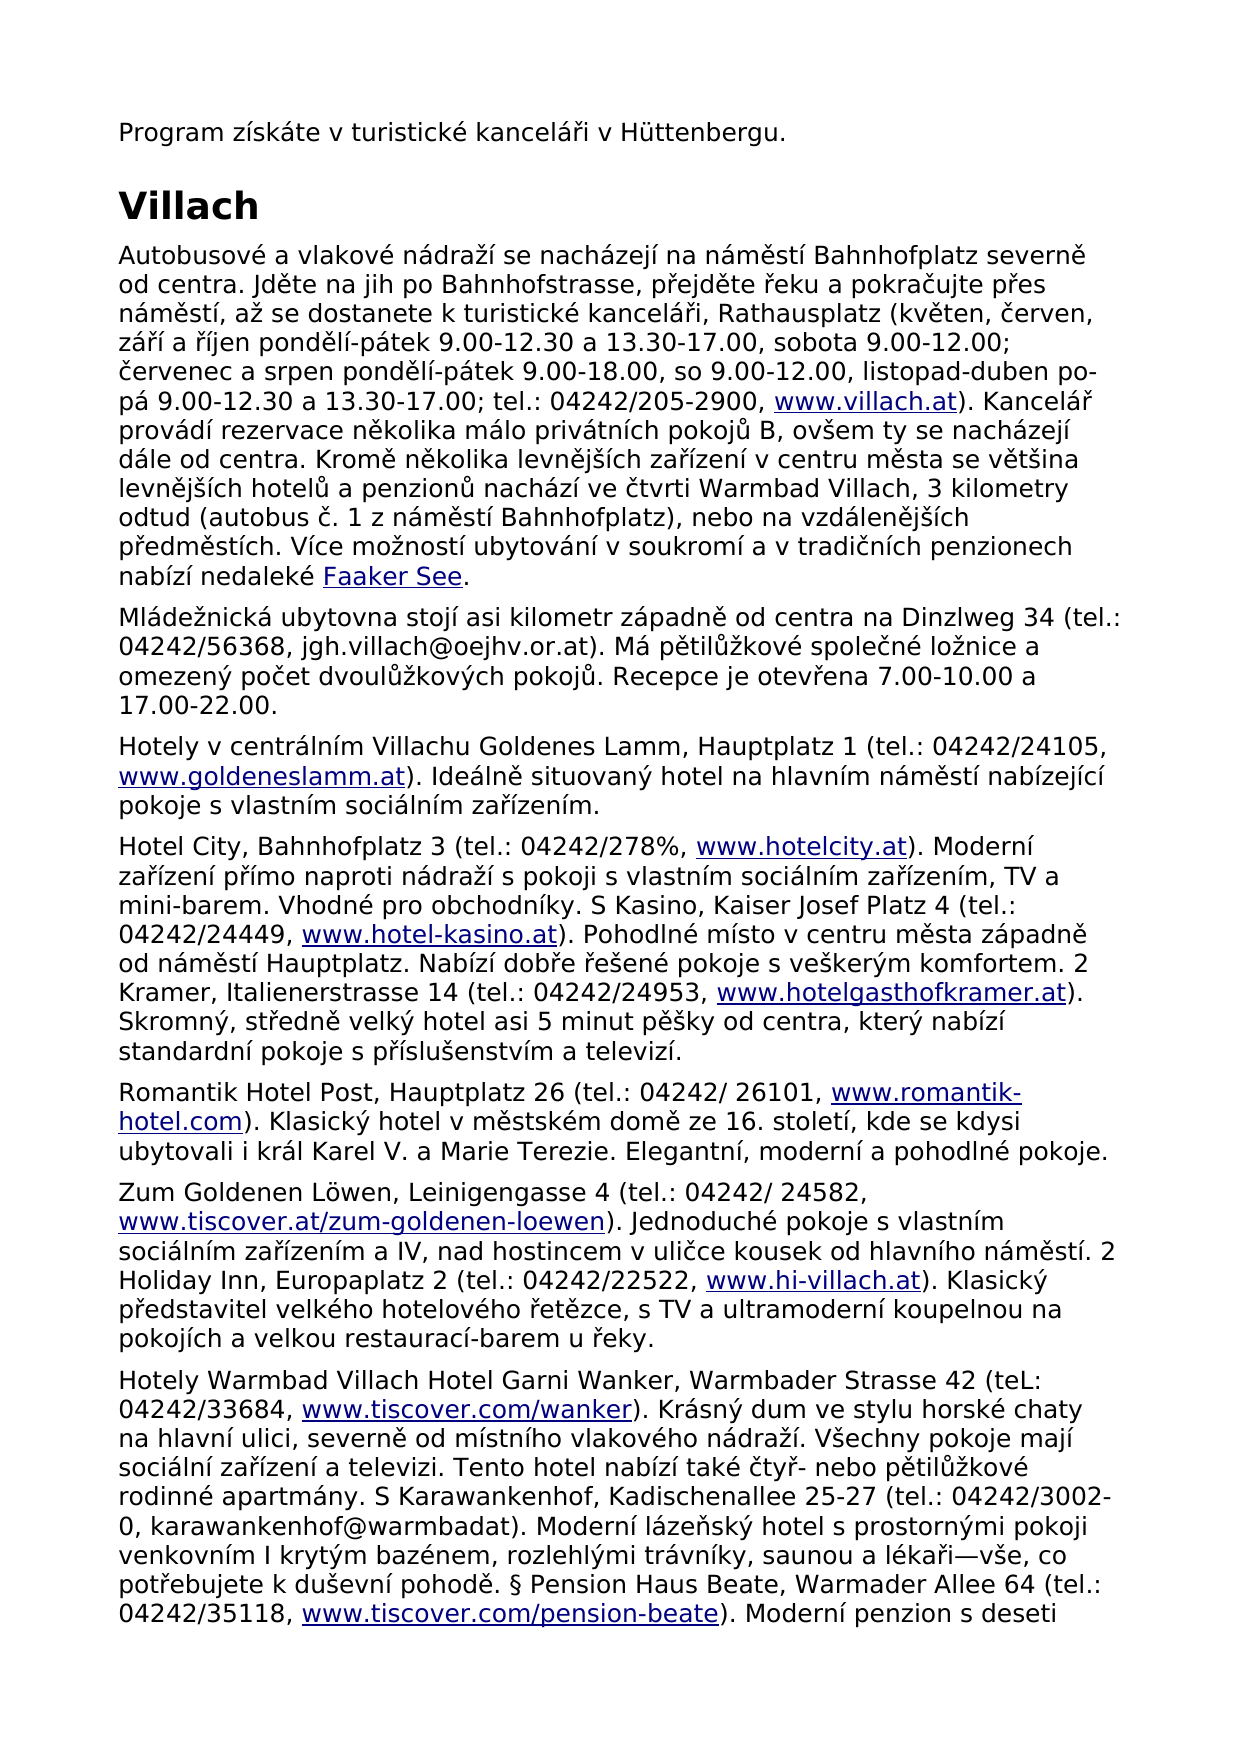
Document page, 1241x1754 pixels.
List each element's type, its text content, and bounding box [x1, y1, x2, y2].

text Mládežnická ubytovna stojí asi kilometr západně od centra na Dinzlweg 34 (tel.: 04242/56368, jgh.villach@oejhv.or.at). Má pětilůžkové společné ložnice a omezený počet dvoulůžkových pokojů. Recepce je otevřena 7.00-10.00 a 17.00-22.00. [118, 603, 1122, 720]
text Romantik Hotel Post, Hauptplatz 26 (tel.: 04242/ 26101, www.romantik-hotel.com). Klasický hotel v městském domě ze 16. století, kde se kdysi ubytovali i král Karel V. a Marie Terezie. Elegantní, moderní a pohodlné pokoje. [118, 1078, 1122, 1166]
text Program získáte v turistické kanceláři v Hüttenbergu. [118, 118, 1122, 147]
text Hotel City, Bahnhofplatz 3 (tel.: 04242/278%, www.hotelcity.at). Moderní zařízení přímo naproti nádraží s pokoji s vlastním sociálním zařízením, TV a mini-barem. Vhodné pro obchodníky. S Kasino, Kaiser Josef Platz 4 (tel.: 04242/24449, www.hotel-kasino.at). Pohodlné místo v centru města západně od náměstí Hauptplatz. Nabízí dobře řešené pokoje s veškerým komfortem. 2 Kramer, Italienerstrasse 14 (tel.: 04242/24953, www.hotelgasthofkramer.at). Skromný, středně velký hotel asi 5 minut pěšky od centra, který nabízí standardní pokoje s příslušenstvím a televizí. [118, 833, 1122, 1066]
text Autobusové a vlakové nádraží se nacházejí na náměstí Bahnhofplatz severně od centra. Jděte na jih po Bahnhofstrasse, přejděte řeku a pokračujte přes náměstí, až se dostanete k turistické kanceláři, Rathausplatz (květen, červen, září a říjen pondělí-pátek 9.00-12.30 a 13.30-17.00, sobota 9.00-12.00; červenec a srpen pondělí-pátek 9.00-18.00, so 9.00-12.00, listopad-duben po-pá 9.00-12.30 a 13.30-17.00; tel.: 04242/205-2900, www.villach.at). Kancelář provádí rezervace několika málo privátních pokojů B, ovšem ty se nacházejí dále od centra. Kromě několika levnějších zařízení v centru města se většina levnějších hotelů a penzionů nachází ve čtvrti Warmbad Villach, 3 kilometry odtud (autobus č. 1 z náměstí Bahnhofplatz), nebo na vzdálenějších předměstích. Více možností ubytování v soukromí a v tradičních penzionech nabízí nedaleké Faaker See. [118, 241, 1122, 591]
text Zum Goldenen Löwen, Leinigengasse 4 (tel.: 04242/ 24582, www.tiscover.at/zum-goldenen-loewen). Jednoduché pokoje s vlastním sociálním zařízením a IV, nad hostincem v uličce kousek od hlavního náměstí. 2 Holiday Inn, Europaplatz 2 (tel.: 04242/22522, www.hi-villach.at). Klasický představitel velkého hotelového řetězce, s TV a ultramoderní koupelnou na pokojích a velkou restaurací-barem u řeky. [118, 1178, 1122, 1353]
text Hotely Warmbad Villach Hotel Garni Wanker, Warmbader Strasse 42 (teL: 04242/33684, www.tiscover.com/wanker). Krásný dum ve stylu horské chaty na hlavní ulici, severně od místního vlakového nádraží. Všechny pokoje mají sociální zařízení a televizi. Tento hotel nabízí také čtyř- nebo pětilůžkové rodinné apartmány. S Karawankenhof, Kadischenallee 25-27 (tel.: 04242/3002-0, karawankenhof@warmbadat). Moderní lázeňský hotel s prostornými pokoji venkovním I krytým bazénem, rozlehlými trávníky, saunou a lékaři—vše, co potřebujete k duševní pohodě. § Pension Haus Beate, Warmader Allee 64 (tel.: 04242/35118, www.tiscover.com/pension-beate). Moderní penzion s deseti [118, 1366, 1122, 1628]
subtitle Villach [118, 185, 1122, 228]
text Hotely v centrálním Villachu Goldenes Lamm, Hauptplatz 1 (tel.: 04242/24105, www.goldeneslamm.at). Ideálně situovaný hotel na hlavním náměstí nabízející pokoje s vlastním sociálním zařízením. [118, 733, 1122, 820]
